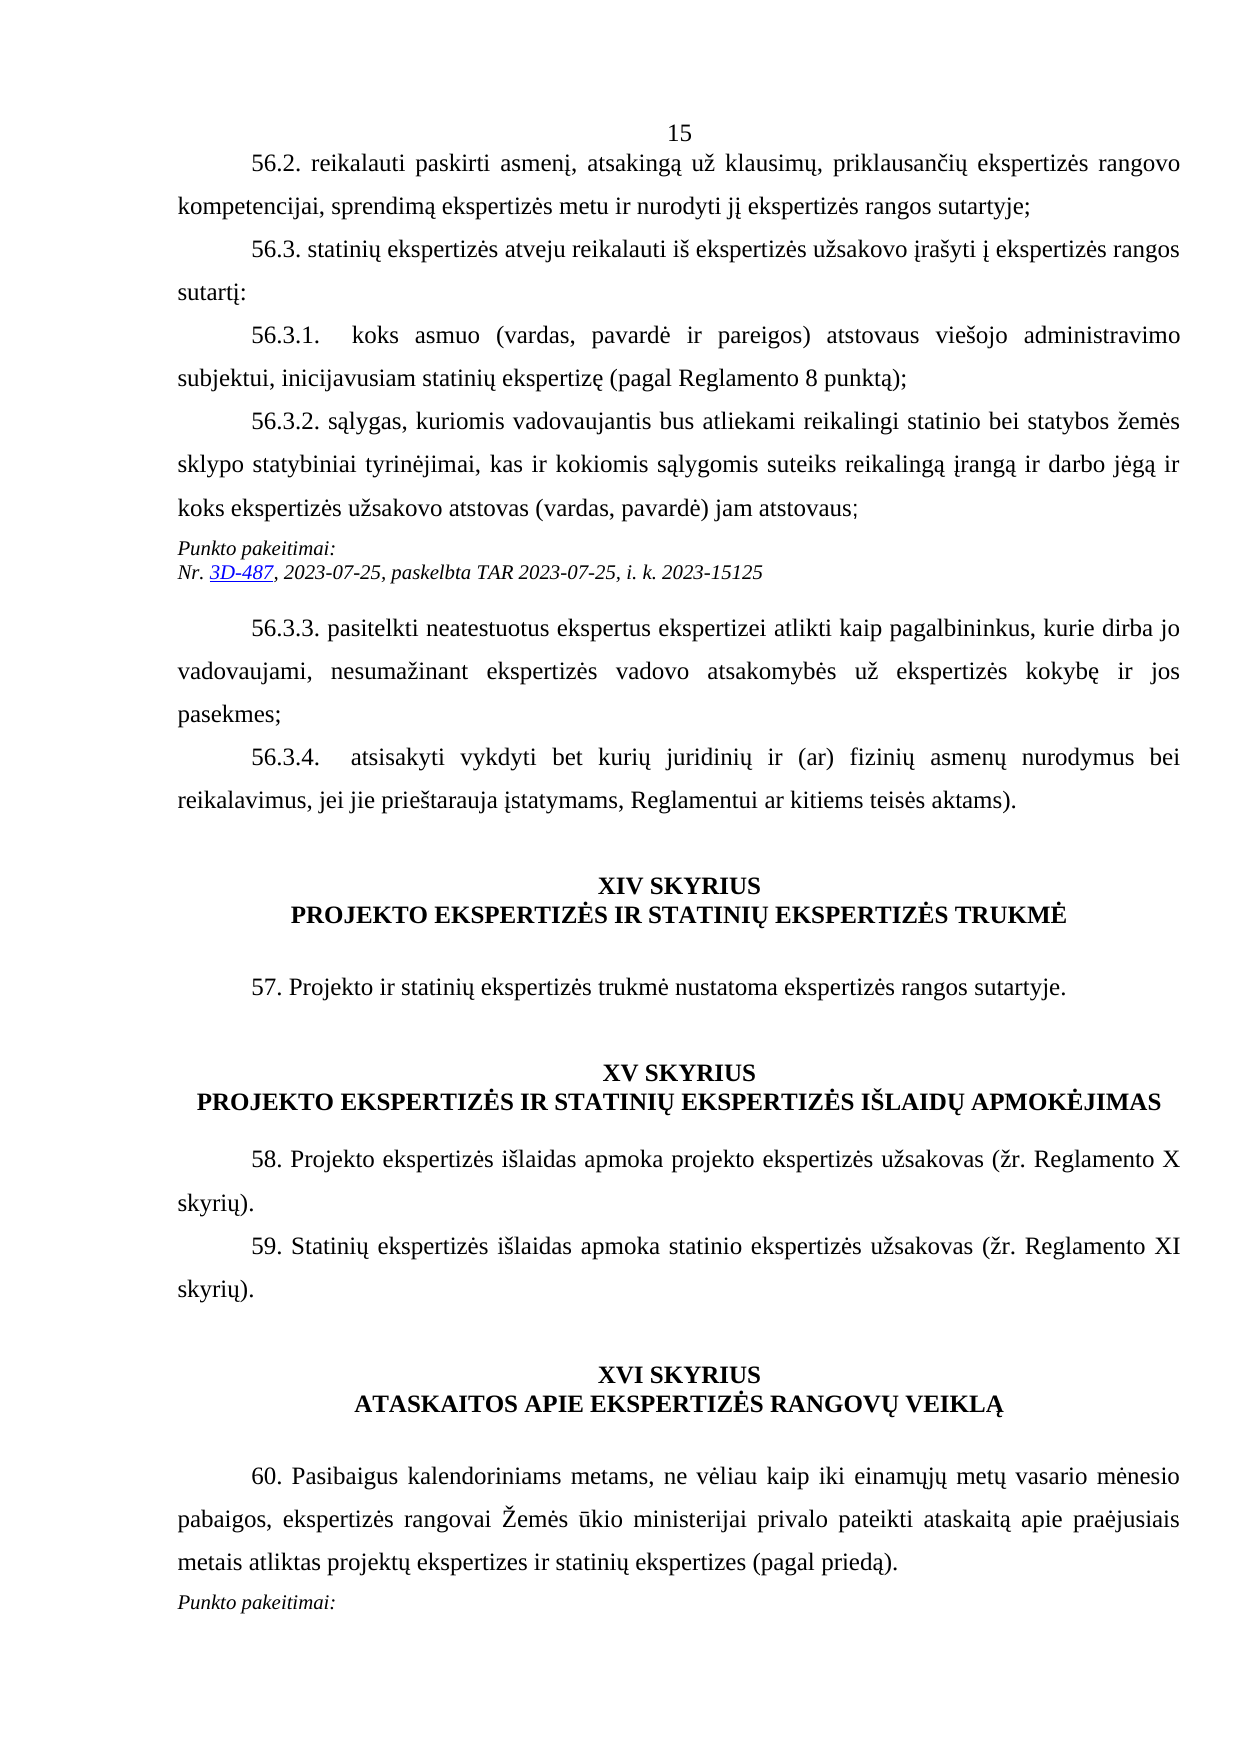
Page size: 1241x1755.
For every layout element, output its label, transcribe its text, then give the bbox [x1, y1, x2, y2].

text 56.3.3. pasitelkti neatestuotus ekspertus ekspertizei atlikti kaip pagalbininkus, kurie dirba jo vadovaujami, nesumažinant ekspertizės vadovo atsakomybės už ekspertizės kokybę ir jos pasekmes; [177, 613, 1181, 728]
text Punkto pakeitimai: [177, 536, 1181, 560]
text 56.3. statinių ekspertizės atveju reikalauti iš ekspertizės užsakovo įrašyti į ekspertizės rangos sutartį: [177, 234, 1181, 306]
text 57. Projekto ir statinių ekspertizės trukmė nustatoma ekspertizės rangos sutartyje. [177, 972, 1181, 1001]
text Nr. 3D-487, 2023-07-25, paskelbta TAR 2023-07-25, i. k. 2023-15125 [177, 560, 1181, 584]
text 60. Pasibaigus kalendoriniams metams, ne vėliau kaip iki einamųjų metų vasario mėnesio pabaigos, ekspertizės rangovai Žemės ūkio ministerijai privalo pateikti ataskaitą apie praėjusiais metais atliktas projektų ekspertizes ir statinių ekspertizes (pagal priedą). [177, 1461, 1181, 1576]
text 56.3.4. atsisakyti vykdyti bet kurių juridinių ir (ar) fizinių asmenų nurodymus bei reikalavimus, jei jie prieštarauja įstatymams, Reglamentui ar kitiems teisės aktams). [177, 742, 1181, 814]
text 56.2. reikalauti paskirti asmenį, atsakingą už klausimų, priklausančių ekspertizės rangovo kompetencijai, sprendimą ekspertizės metu ir nurodyti jį ekspertizės rangos sutartyje; [177, 148, 1181, 219]
text Punkto pakeitimai: [177, 1590, 1181, 1614]
text 59. Statinių ekspertizės išlaidas apmoka statinio ekspertizės užsakovas (žr. Reglamento XI skyrių). [177, 1231, 1181, 1303]
text 56.3.1. koks asmuo (vardas, pavardė ir pareigos) atstovaus viešojo administravimo subjektui, inicijavusiam statinių ekspertizę (pagal Reglamento 8 punktą); [177, 320, 1181, 392]
text XV SKYRIUS [177, 1058, 1181, 1087]
text 56.3.2. sąlygas, kuriomis vadovaujantis bus atliekami reikalingi statinio bei statybos žemės sklypo statybiniai tyrinėjimai, kas ir kokiomis sąlygomis suteiks reikalingą įrangą ir darbo jėgą ir koks ekspertizės užsakovo atstovas (vardas, pavardė) jam atstovaus; [177, 406, 1181, 521]
text XIV SKYRIUS [177, 871, 1181, 900]
text PROJEKTO EKSPERTIZĖS IR STATINIŲ EKSPERTIZĖS IŠLAIDŲ APMOKĖJIMAS [177, 1087, 1181, 1116]
text PROJEKTO EKSPERTIZĖS IR STATINIŲ EKSPERTIZĖS TRUKMĖ [177, 900, 1181, 929]
text ATASKAITOS APIE EKSPERTIZĖS RANGOVŲ VEIKLĄ [177, 1389, 1181, 1418]
text 58. Projekto ekspertizės išlaidas apmoka projekto ekspertizės užsakovas (žr. Reglamento X skyrių). [177, 1144, 1181, 1216]
text XVI SKYRIUS [177, 1360, 1181, 1389]
